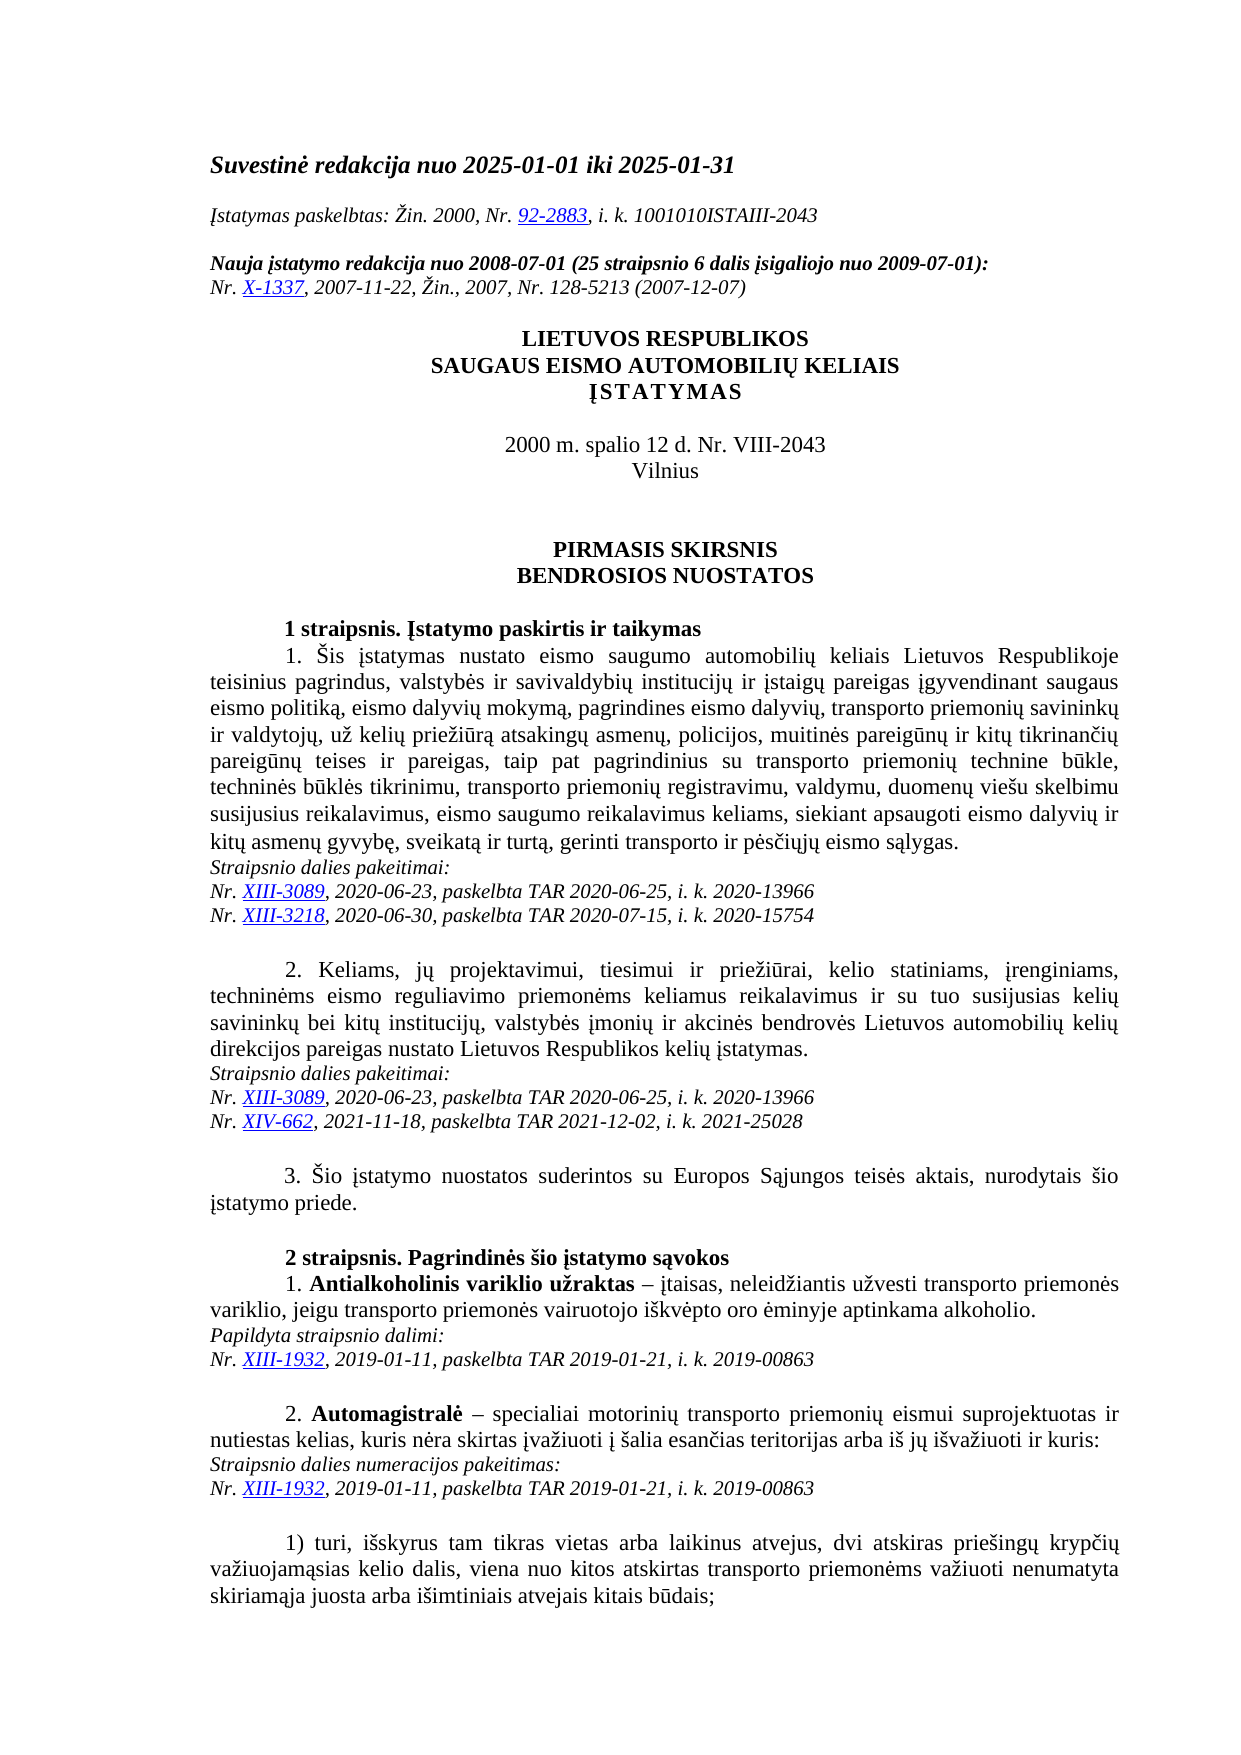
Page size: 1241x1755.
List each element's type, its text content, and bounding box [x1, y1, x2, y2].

text Straipsnio dalies numeracijos pakeitimas: [210, 1452, 1120, 1476]
text 3. Šio įstatymo nuostatos suderintos su Europos Sąjungos teisės aktais, nurodytais šio įstatymo priede. [210, 1162, 1120, 1215]
text Papildyta straipsnio dalimi: [210, 1323, 1120, 1347]
text Nr. X-1337, 2007-11-22, Žin., 2007, Nr. 128-5213 (2007-12-07) [210, 275, 1120, 299]
text Nauja įstatymo redakcija nuo 2008-07-01 (25 straipsnio 6 dalis įsigaliojo nuo 2009-07-01): [210, 251, 1120, 275]
text Nr. XIII-3089, 2020-06-23, paskelbta TAR 2020-06-25, i. k. 2020-13966 [210, 1085, 1120, 1109]
text Suvestinė redakcija nuo 2025-01-01 iki 2025-01-31 [210, 150, 1120, 179]
text Nr. XIII-3089, 2020-06-23, paskelbta TAR 2020-06-25, i. k. 2020-13966 [210, 879, 1120, 903]
text ĮSTATYMAS [210, 378, 1120, 404]
text 2000 m. spalio 12 d. Nr. VIII-2043 Vilnius [210, 431, 1120, 483]
text Nr. XIII-1932, 2019-01-11, paskelbta TAR 2019-01-21, i. k. 2019-00863 [210, 1347, 1120, 1371]
text 1) turi, išskyrus tam tikras vietas arba laikinus atvejus, dvi atskiras priešingų krypčių važiuojamąsias kelio dalis, viena nuo kitos atskirtas transporto priemonėms važiuoti nenumatyta skiriamąja juosta arba išimtiniais atvejais kitais būdais; [210, 1529, 1120, 1608]
text 1. Šis įstatymas nustato eismo saugumo automobilių keliais Lietuvos Respublikoje teisinius pagrindus, valstybės ir savivaldybių institucijų ir įstaigų pareigas įgyvendinant saugaus eismo politiką, eismo dalyvių mokymą, pagrindines eismo dalyvių, transporto priemonių savininkų ir valdytojų, už kelių priežiūrą atsakingų asmenų, policijos, muitinės pareigūnų ir kitų tikrinančių pareigūnų teises ir pareigas, taip pat pagrindinius su transporto priemonių technine būkle, techninės būklės tikrinimu, transporto priemonių registravimu, valdymu, duomenų viešu skelbimu susijusius reikalavimus, eismo saugumo reikalavimus keliams, siekiant apsaugoti eismo dalyvių ir kitų asmenų gyvybę, sveikatą ir turtą, gerinti transporto ir pėsčiųjų eismo sąlygas. [210, 642, 1120, 855]
text 2. Automagistralė – specialiai motorinių transporto priemonių eismui suprojektuotas ir nutiestas kelias, kuris nėra skirtas įvažiuoti į šalia esančias teritorijas arba iš jų išvažiuoti ir kuris: [210, 1399, 1120, 1452]
text 1 straipsnis. Įstatymo paskirtis ir taikymas [210, 615, 1120, 642]
text Straipsnio dalies pakeitimai: [210, 1061, 1120, 1085]
text 2. Keliams, jų projektavimui, tiesimui ir priežiūrai, kelio statiniams, įrenginiams, techninėms eismo reguliavimo priemonėms keliamus reikalavimus ir su tuo susijusias kelių savininkų bei kitų institucijų, valstybės įmonių ir akcinės bendrovės Lietuvos automobilių kelių direkcijos pareigas nustato Lietuvos Respublikos kelių įstatymas. [210, 956, 1120, 1061]
text 1. Antialkoholinis variklio užraktas – įtaisas, neleidžiantis užvesti transporto priemonės variklio, jeigu transporto priemonės vairuotojo iškvėpto oro ėminyje aptinkama alkoholio. [210, 1270, 1120, 1323]
text Įstatymas paskelbtas: Žin. 2000, Nr. 92-2883, i. k. 1001010ISTAIII-2043 [210, 203, 1120, 227]
text 2 straipsnis. Pagrindinės šio įstatymo sąvokos [210, 1244, 1120, 1270]
text SAUGAUS EISMO AUTOMOBILIŲ KELIAIS [210, 352, 1120, 378]
text Nr. XIII-1932, 2019-01-11, paskelbta TAR 2019-01-21, i. k. 2019-00863 [210, 1476, 1120, 1500]
text Straipsnio dalies pakeitimai: [210, 855, 1120, 879]
text Bendrosios nuostatos [210, 563, 1120, 589]
text Nr. XIII-3218, 2020-06-30, paskelbta TAR 2020-07-15, i. k. 2020-15754 [210, 903, 1120, 927]
text PIRMASIS SKIRSNIS [210, 536, 1120, 563]
text Nr. XIV-662, 2021-11-18, paskelbta TAR 2021-12-02, i. k. 2021-25028 [210, 1109, 1120, 1133]
text LIETUVOS RESPUBLIKOS [210, 325, 1120, 352]
